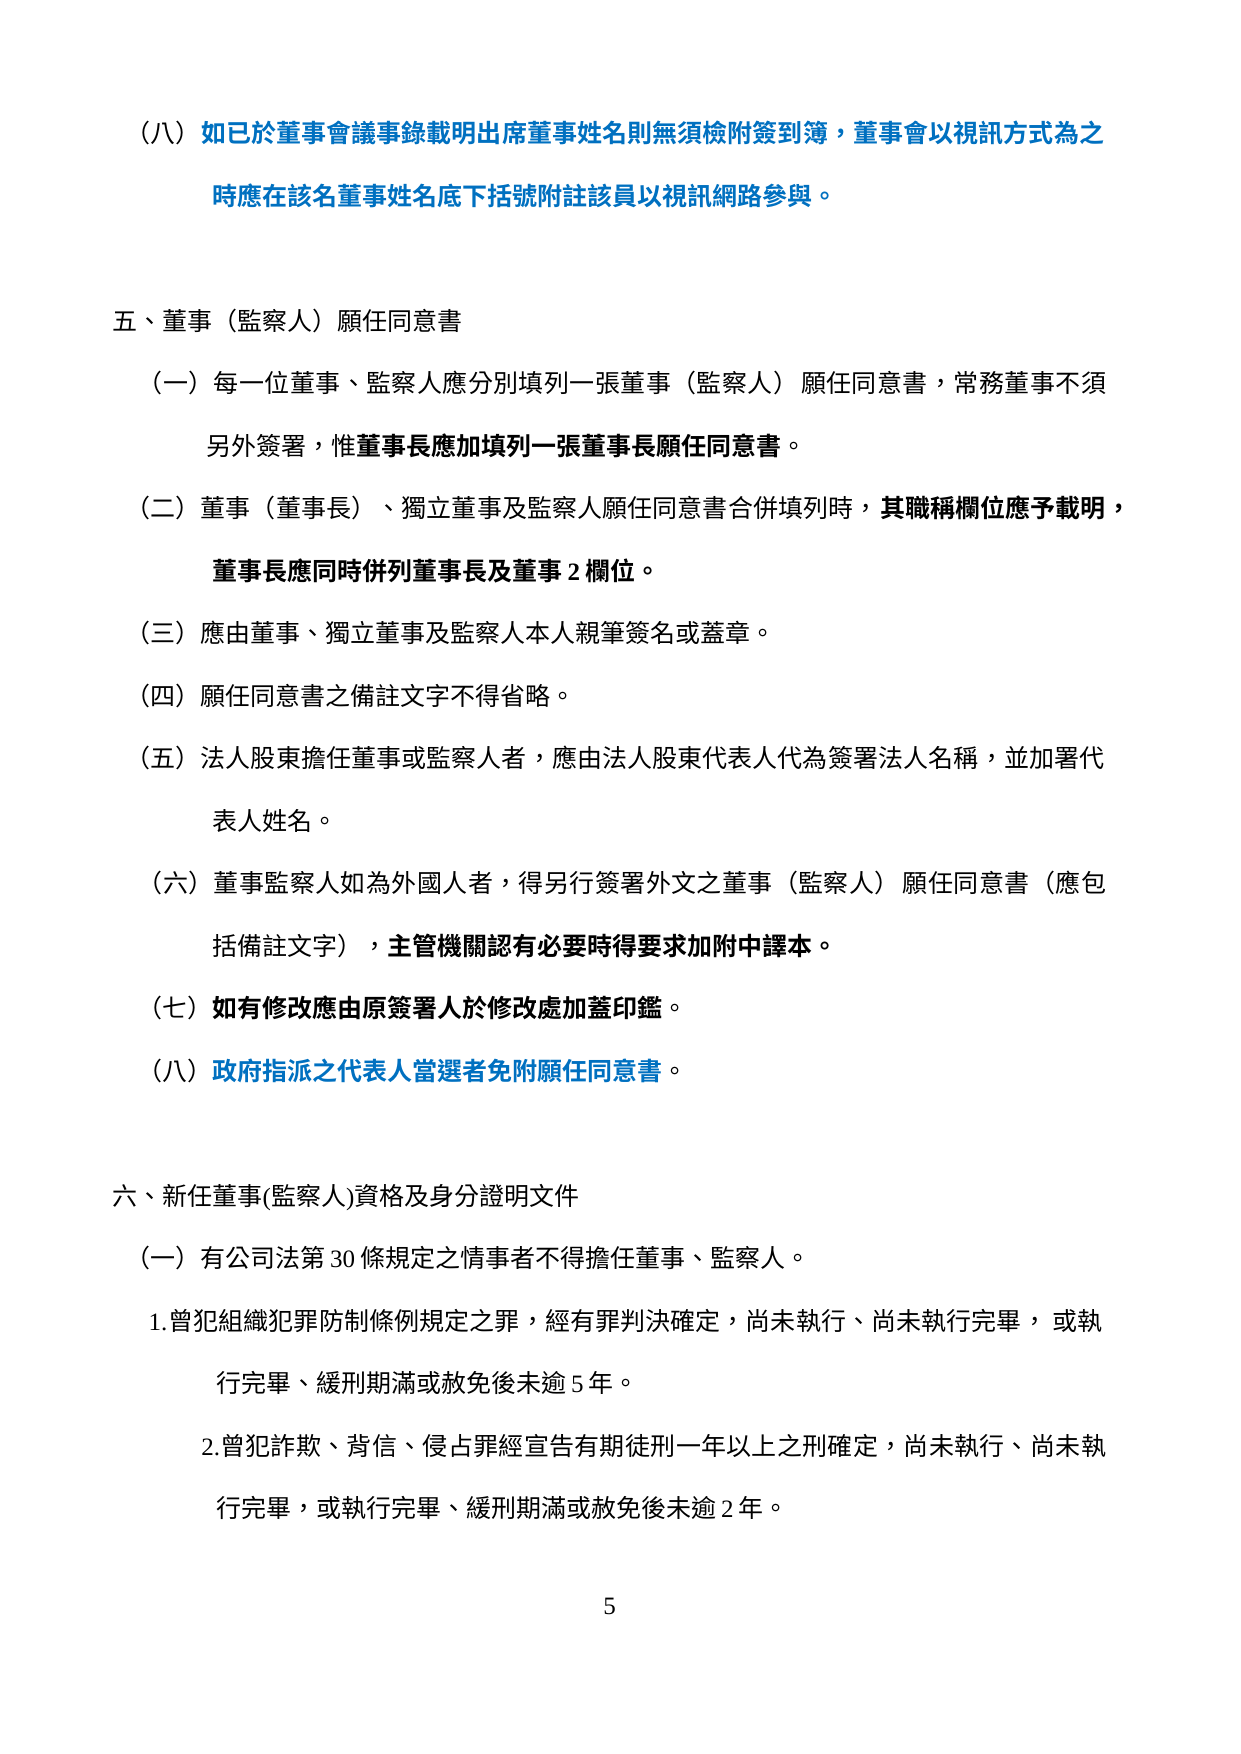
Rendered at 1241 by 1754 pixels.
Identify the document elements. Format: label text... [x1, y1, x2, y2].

text （八）如已於董事會議事錄載明出席董事姓名則無須檢附簽到簿，董事會以視訊方式為之時應在該名董事姓名底下括號附註該員以視訊網路參與。 [112, 90, 1106, 215]
text 六、新任董事(監察人)資格及身分證明文件 [112, 1152, 1106, 1215]
text （六）董事監察人如為外國人者，得另行簽署外文之董事（監察人）願任同意書（應包括備註文字），主管機關認有必要時得要求加附中譯本。 [137, 840, 1106, 965]
text （五）法人股東擔任董事或監察人者，應由法人股東代表人代為簽署法人名稱，並加署代表人姓名。 [112, 715, 1106, 840]
text 五、董事（監察人）願任同意書 [112, 277, 1106, 340]
text 1.曾犯組織犯罪防制條例規定之罪，經有罪判決確定，尚未執行、尚未執行完畢， 或執行完畢、緩刑期滿或赦免後未逾5年。 [98, 1277, 1106, 1402]
text （八）政府指派之代表人當選者免附願任同意書。 [137, 1027, 1106, 1090]
text （七）如有修改應由原簽署人於修改處加蓋印鑑。 [137, 965, 1106, 1027]
text （四）願任同意書之備註文字不得省略。 [112, 652, 1106, 715]
text （二）董事（董事長）、獨立董事及監察人願任同意書合併填列時，其職稱欄位應予載明，董事長應同時併列董事長及董事2欄位。 [112, 465, 1106, 590]
text （一）每一位董事、監察人應分別填列一張董事（監察人）願任同意書，常務董事不須另外簽署，惟董事長應加填列一張董事長願任同意書。 [137, 340, 1106, 465]
text （一）有公司法第30條規定之情事者不得擔任董事、監察人。 [112, 1215, 1106, 1277]
text （三）應由董事、獨立董事及監察人本人親筆簽名或蓋章。 [112, 590, 1106, 652]
text 2.曾犯詐欺、背信、侵占罪經宣告有期徒刑一年以上之刑確定，尚未執行、尚未執行完畢，或執行完畢、緩刑期滿或赦免後未逾2年。 [201, 1402, 1106, 1527]
